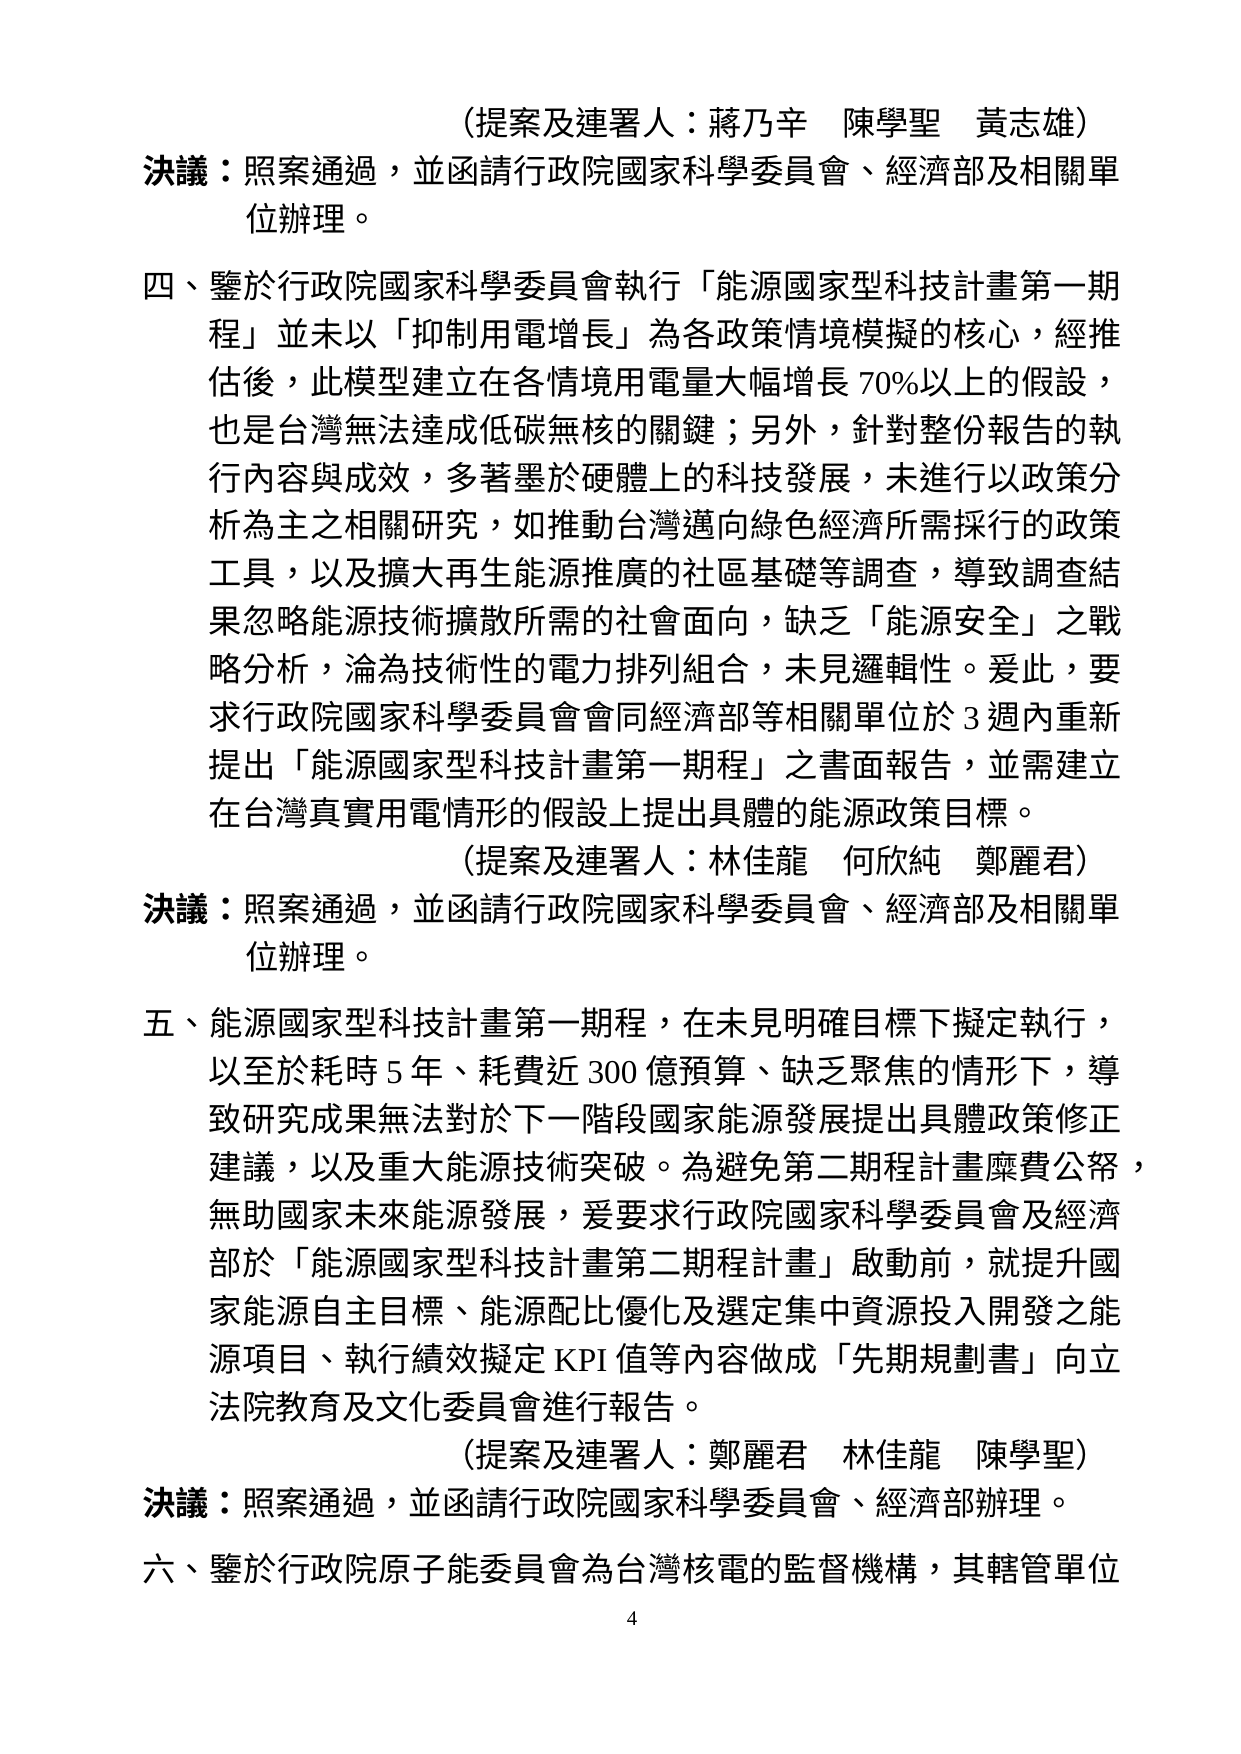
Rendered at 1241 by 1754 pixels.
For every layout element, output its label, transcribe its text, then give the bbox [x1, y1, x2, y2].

text （提案及連署人：林佳龍 何欣純 鄭麗君） [142, 835, 1122, 883]
text （提案及連署人：鄭麗君 林佳龍 陳學聖） [142, 1429, 1122, 1477]
text 決議：照案通過，並函請行政院國家科學委員會、經濟部辦理。 [142, 1477, 1122, 1524]
text 六、鑒於行政院原子能委員會為台灣核電的監督機構，其轄管單位 [142, 1543, 1122, 1591]
text 決議：照案通過，並函請行政院國家科學委員會、經濟部及相關單位辦理。 [142, 883, 1122, 979]
text 四、鑒於行政院國家科學委員會執行「能源國家型科技計畫第一期程」並未以「抑制用電增長」為各政策情境模擬的核心，經推估後，此模型建立在各情境用電量大幅增長70%以上的假設，也是台灣無法達成低碳無核的關鍵；另外，針對整份報告的執行內容與成效，多著墨於硬體上的科技發展，未進行以政策分析為主之相關研究，如推動台灣邁向綠色經濟所需採行的政策工具，以及擴大再生能源推廣的社區基礎等調查，導致調查結果忽略能源技術擴散所需的社會面向，缺乏「能源安全」之戰略分析，淪為技術性的電力排列組合，未見邏輯性。爰此，要求行政院國家科學委員會會同經濟部等相關單位於3週內重新提出「能源國家型科技計畫第一期程」之書面報告，並需建立在台灣真實用電情形的假設上提出具體的能源政策目標。 [142, 260, 1122, 835]
text 五、能源國家型科技計畫第一期程，在未見明確目標下擬定執行，以至於耗時5年、耗費近300億預算、缺乏聚焦的情形下，導致研究成果無法對於下一階段國家能源發展提出具體政策修正建議，以及重大能源技術突破。為避免第二期程計畫糜費公帑，無助國家未來能源發展，爰要求行政院國家科學委員會及經濟部於「能源國家型科技計畫第二期程計畫」啟動前，就提升國家能源自主目標、能源配比優化及選定集中資源投入開發之能源項目、執行績效擬定KPI值等內容做成「先期規劃書」向立法院教育及文化委員會進行報告。 [142, 997, 1122, 1429]
text （提案及連署人：蔣乃辛 陳學聖 黃志雄） [142, 97, 1122, 145]
text 決議：照案通過，並函請行政院國家科學委員會、經濟部及相關單位辦理。 [142, 145, 1122, 241]
